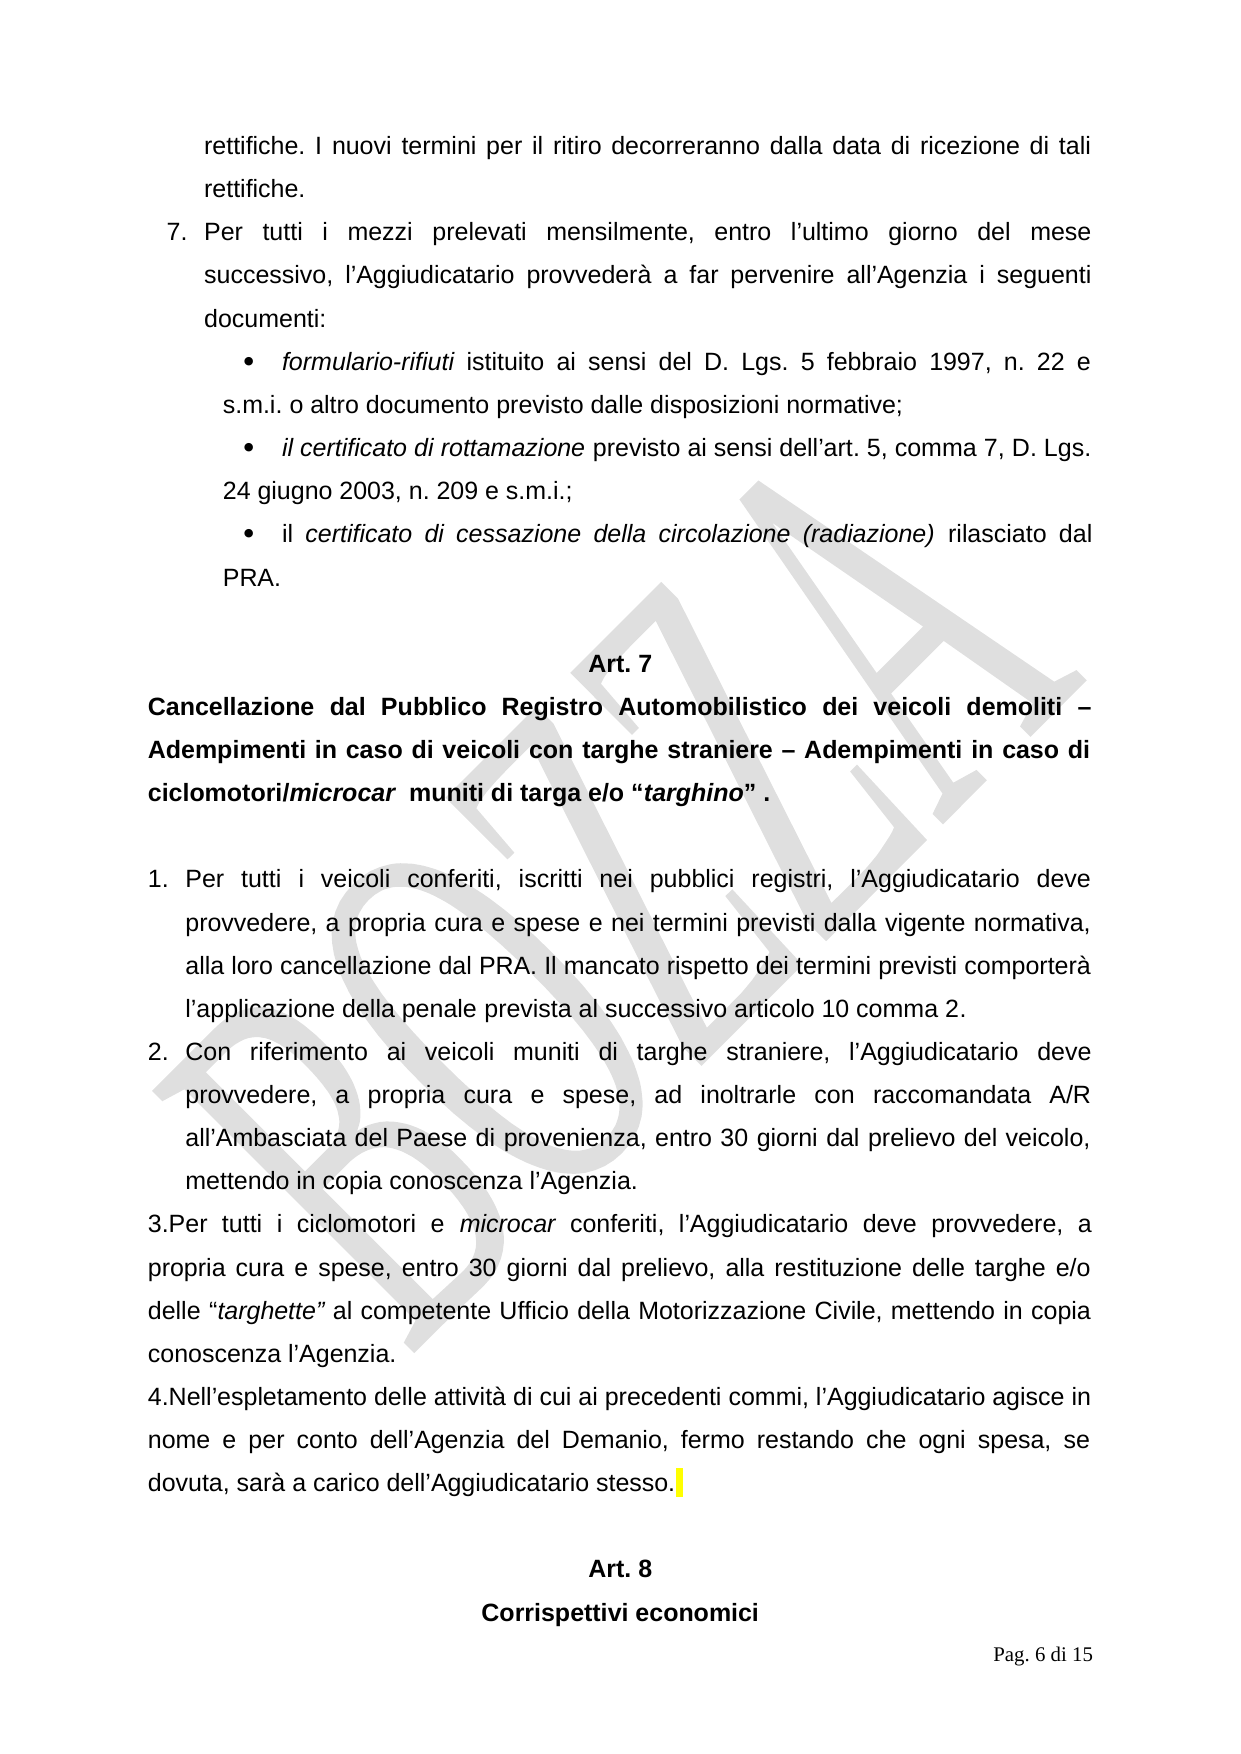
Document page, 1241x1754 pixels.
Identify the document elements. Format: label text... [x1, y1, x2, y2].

text Cancellazione dal Pubblico Registro Automobilistico dei veicoli demoliti – Adempimenti in caso di veicoli con targhe straniere – Adempimenti in caso di ciclomotori/microcar muniti di targa e/o “targhino” . [726, 692, 942, 807]
list formulario-rifiuti istituito ai sensi del D. Lgs. 5 febbraio 1997, n. 22 e s.m.i. o altro documento previsto dalle disposizioni normative; [185, 347, 1092, 419]
list il certificato di rottamazione previsto ai sensi dell’art. 5, comma 7, D. Lgs. 24 giugno 2003, n. 209 e s.m.i.; [185, 433, 1092, 505]
list il certificato di cessazione della circolazione (radiazione) rilasciato dal PRA. [783, 535, 869, 591]
list Con riferimento ai veicoli muniti di targhe straniere, l’Aggiudicatario deve provvedere, a propria cura e spese, ad inoltrarle con raccomandata A/R all’Ambasciata del Paese di provenienza, entro 30 giorni dal prelievo del veicolo, mettendo in copia conoscenza l’Agenzia. [148, 1037, 289, 1195]
list il certificato di cessazione della circolazione (radiazione) rilasciato dal PRA. [185, 519, 801, 591]
text 4.Nell’espletamento delle attività di cui ai precedenti commi, l’Aggiudicatario agisce in nome e per conto dell’Agenzia del Demanio, fermo restando che ogni spesa, se dovuta, sarà a carico dell’Aggiudicatario stesso. [148, 1382, 1092, 1497]
text Cancellazione dal Pubblico Registro Automobilistico dei veicoli demoliti – Adempimenti in caso di veicoli con targhe straniere – Adempimenti in caso di ciclomotori/microcar muniti di targa e/o “targhino” . [478, 747, 561, 807]
text Art. 7 [148, 649, 593, 678]
text Art. 7 [605, 649, 683, 678]
list Per tutti i veicoli conferiti, iscritti nei pubblici registri, l’Aggiudicatario deve provvedere, a propria cura e spese e nei termini previsti dalla vigente normativa, alla loro cancellazione dal PRA. Il mancato rispetto dei termini previsti comporterà l’applicazione della penale prevista al successivo articolo 10 comma 2. [420, 864, 670, 1023]
list Per tutti i mezzi prelevati mensilmente, entro l’ultimo giorno del mese successivo, l’Aggiudicatario provvederà a far pervenire all’Agenzia i seguenti documenti: [166, 217, 1092, 332]
list il certificato di cessazione della circolazione (radiazione) rilasciato dal PRA. [817, 519, 1092, 591]
list Con riferimento ai veicoli muniti di targhe straniere, l’Aggiudicatario deve provvedere, a propria cura e spese, ad inoltrarle con raccomandata A/R all’Ambasciata del Paese di provenienza, entro 30 giorni dal prelievo del veicolo, mettendo in copia conoscenza l’Agenzia. [324, 1148, 453, 1195]
list Con riferimento ai veicoli muniti di targhe straniere, l’Aggiudicatario deve provvedere, a propria cura e spese, ad inoltrarle con raccomandata A/R all’Ambasciata del Paese di provenienza, entro 30 giorni dal prelievo del veicolo, mettendo in copia conoscenza l’Agenzia. [319, 1037, 1092, 1195]
list Con riferimento ai veicoli muniti di targhe straniere, l’Aggiudicatario deve provvedere, a propria cura e spese, ad inoltrarle con raccomandata A/R all’Ambasciata del Paese di provenienza, entro 30 giorni dal prelievo del veicolo, mettendo in copia conoscenza l’Agenzia. [207, 1038, 339, 1170]
text Cancellazione dal Pubblico Registro Automobilistico dei veicoli demoliti – Adempimenti in caso di veicoli con targhe straniere – Adempimenti in caso di ciclomotori/microcar muniti di targa e/o “targhino” . [148, 692, 748, 807]
text Corrispettivi economici [148, 1598, 1092, 1626]
text Art. 8 [148, 1554, 1092, 1583]
list Per tutti i veicoli conferiti, iscritti nei pubblici registri, l’Aggiudicatario deve provvedere, a propria cura e spese e nei termini previsti dalla vigente normativa, alla loro cancellazione dal PRA. Il mancato rispetto dei termini previsti comporterà l’applicazione della penale prevista al successivo articolo 10 comma 2. [148, 864, 387, 1023]
list Con riferimento ai veicoli muniti di targhe straniere, l’Aggiudicatario deve provvedere, a propria cura e spese, ad inoltrarle con raccomandata A/R all’Ambasciata del Paese di provenienza, entro 30 giorni dal prelievo del veicolo, mettendo in copia conoscenza l’Agenzia. [419, 1037, 619, 1150]
list rettifiche. I nuovi termini per il ritiro decorreranno dalla data di ricezione di tali rettifiche. [166, 131, 1092, 203]
text Art. 7 [861, 649, 899, 672]
list Per tutti i veicoli conferiti, iscritti nei pubblici registri, l’Aggiudicatario deve provvedere, a propria cura e spese e nei termini previsti dalla vigente normativa, alla loro cancellazione dal PRA. Il mancato rispetto dei termini previsti comporterà l’applicazione della penale prevista al successivo articolo 10 comma 2. [356, 887, 575, 1023]
text Cancellazione dal Pubblico Registro Automobilistico dei veicoli demoliti – Adempimenti in caso di veicoli con targhe straniere – Adempimenti in caso di ciclomotori/microcar muniti di targa e/o “targhino” . [892, 692, 1092, 807]
text 3.Per tutti i ciclomotori e microcar conferiti, l’Aggiudicatario deve provvedere, a propria cura e spese, entro 30 giorni dal prelievo, alla restituzione delle targhe e/o delle “targhette” al competente Ufficio della Motorizzazione Civile, mettendo in copia conoscenza l’Agenzia. [148, 1209, 1092, 1368]
text Art. 7 [704, 649, 862, 678]
list Per tutti i veicoli conferiti, iscritti nei pubblici registri, l’Aggiudicatario deve provvedere, a propria cura e spese e nei termini previsti dalla vigente normativa, alla loro cancellazione dal PRA. Il mancato rispetto dei termini previsti comporterà l’applicazione della penale prevista al successivo articolo 10 comma 2. [625, 864, 1092, 1023]
text Art. 7 [908, 649, 995, 678]
text Art. 7 [1008, 649, 1092, 678]
